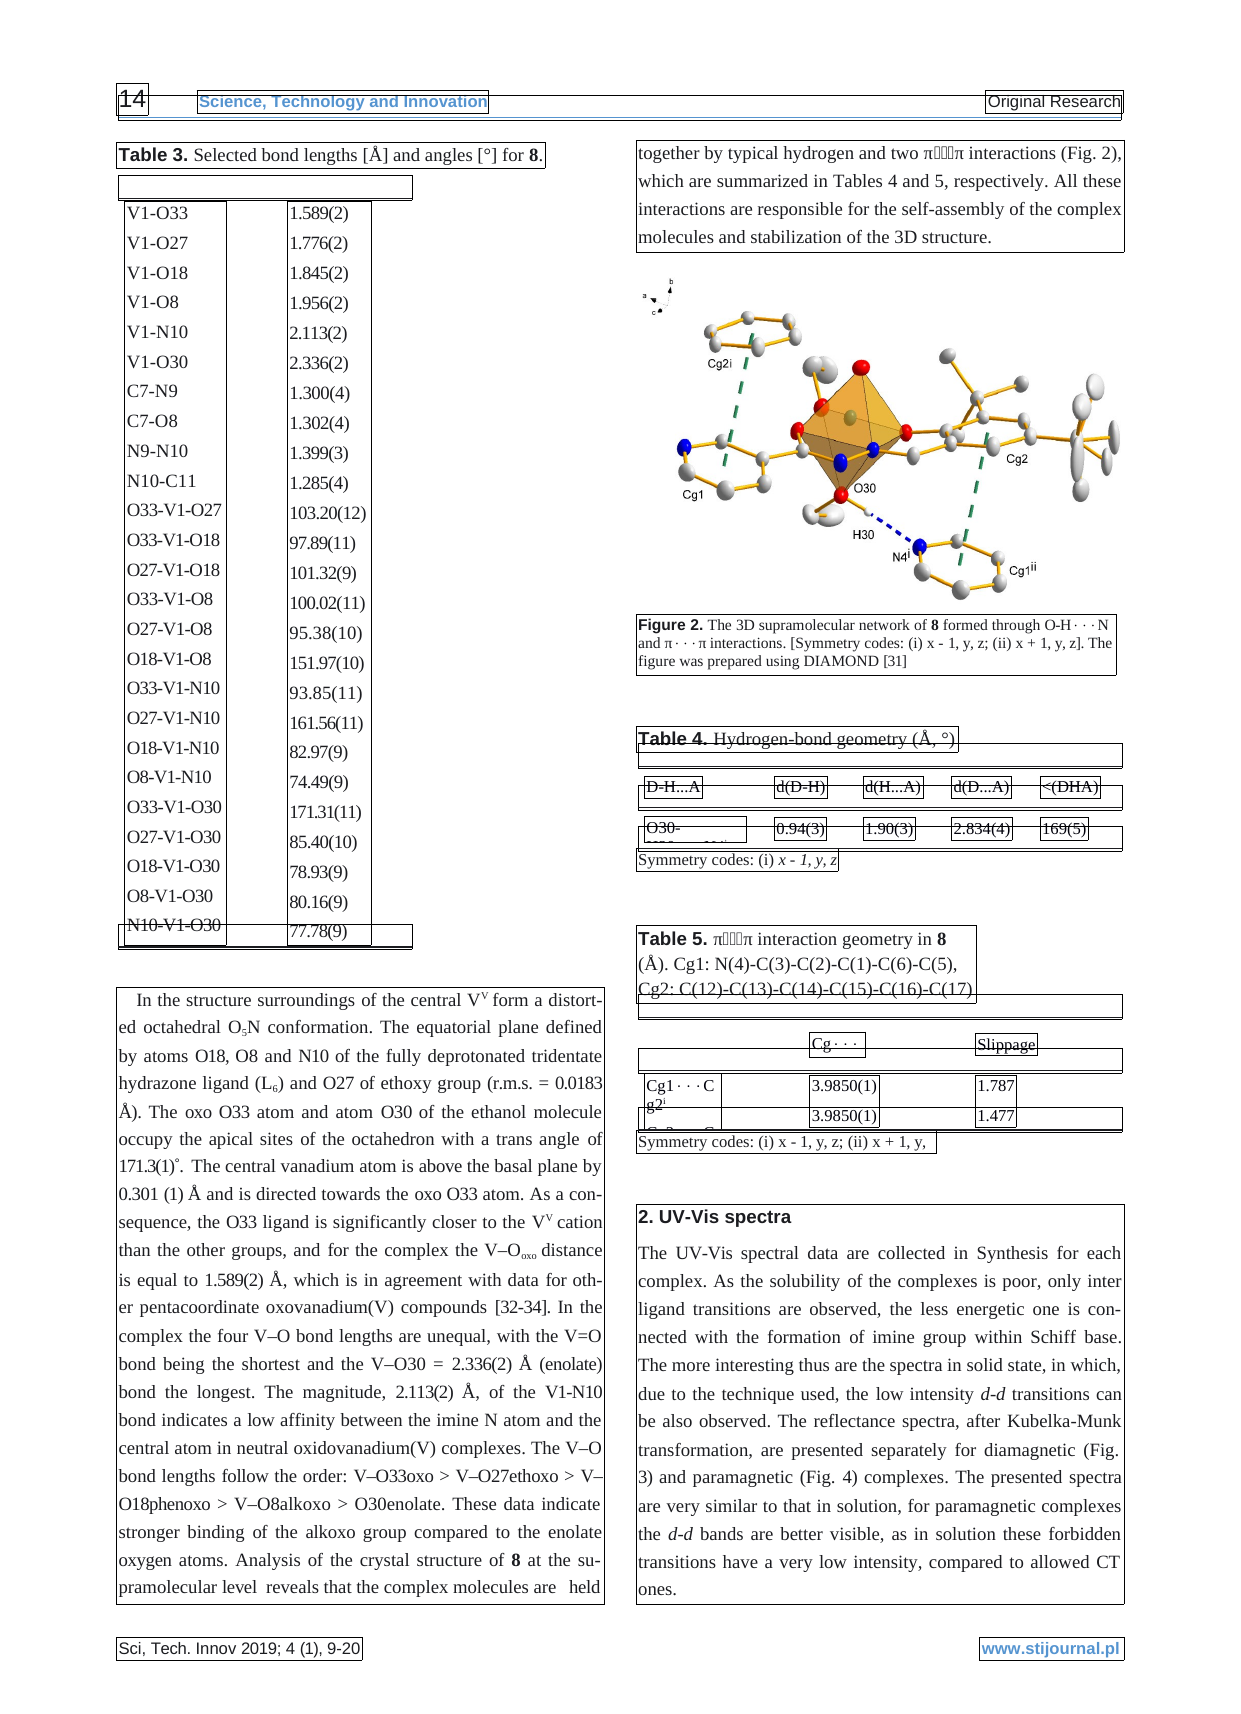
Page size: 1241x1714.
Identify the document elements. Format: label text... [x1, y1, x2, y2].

text Cg2: C(12)-C(13)-C(14)-C(15)-C(16)-C(17) [638, 978, 976, 994]
text 78.93(9) [289, 861, 371, 883]
picture [642, 277, 1121, 604]
text D-H...A [646, 777, 702, 785]
text 103.20(12) [289, 502, 371, 523]
text 97.89(11) [289, 532, 371, 553]
text 3) and paramagnetic (Fig. 4) complexes. The presented spectra are very similar to that in solution, for paramagnetic complexes the d-d bands are better visible, as in solution these forbidden transitions have a very low intensity, compared to allowed CT [638, 1466, 1122, 1572]
text O30-H30N4i [646, 827, 746, 842]
text 0.301 (1) Å and is directed towards the oxo O33 atom. As a con- sequence, the O33 ligand is significantly closer to the VV cation than the other groups, and for the complex the V–Ooxo distance is equal to 1.589(2) Å, which is in agreement with data for oth- er pentacoordinate oxovanadium(V) compounds [32-34]. In the complex the four V–O bond lengths are unequal, with the V=O bond being the shortest and the V–O30 = 2.336(2) Å (enolate) bond the longest. The magnitude, 2.113(2) Å, of the V1-N10 bond indicates a low affinity between the imine N atom and the central atom in neutral oxidovanadium(V) complexes. The V–O bond lengths follow the order: V–O33oxo > V–O27ethoxo > V– O18phenoxo > V–O8alkoxo > O30enolate. These data indicate [118, 1183, 603, 1514]
text d(H...A) [865, 786, 923, 796]
text 14 [118, 84, 148, 95]
text 1.787 [977, 1076, 1016, 1095]
text 1.90(3) [865, 827, 915, 838]
text CgCg [812, 1049, 865, 1057]
text 1.302(4) [289, 412, 371, 433]
text Symmetry codes: (i) x - 1, y, z; (ii) x + 1, y, z [638, 1133, 936, 1153]
text In the structure surroundings of the central VV form a distort- ed octahedral O5N conformation. The equatorial plane defined by atoms O18, O8 and N10 of the fully deprotonated tridentate hydrazone ligand (L6) and O27 of ethoxy group (r.m.s. = 0.0183 Å). The oxo O33 atom and atom O30 of the ethanol molecule occupy the apical sites of the octahedron with a trans angle of 171.3(1)˚. The central vanadium atom is above the basal plane by [118, 989, 603, 1176]
text together by typical hydrogen and two ππ interactions (Fig. 2), which are summarized in Tables 4 and 5, respectively. All these interactions are responsible for the self-assembly of the complex [638, 142, 1122, 220]
text [639, 744, 958, 750]
text d(D...A) [953, 786, 1011, 796]
text 100.02(11) [289, 592, 371, 613]
text ones. [638, 1578, 1124, 1600]
text 1.956(2) [289, 292, 371, 314]
text Science, Technology and Innovation [199, 96, 488, 111]
text 82.97(9) [289, 741, 371, 763]
text 2. UV-Vis spectra [638, 1206, 1124, 1227]
text www.stijournal.pl [982, 1638, 1124, 1658]
text d(H...A) [865, 777, 923, 785]
text Cg1Cg2i [646, 1075, 721, 1107]
text 93.85(11) [289, 682, 371, 703]
text 14 [119, 96, 148, 113]
text 1.589(2) [289, 202, 371, 224]
text 0.94(3) [776, 827, 826, 838]
text 1.776(2) [289, 232, 371, 254]
text 151.97(10) [289, 652, 371, 673]
text 169(5) [1042, 827, 1088, 838]
text V1-O33 V1-O27 V1-O18 V1-O8 V1-N10 V1-O30 C7-N9 C7-O8 N9-N10 N10-C11 [127, 202, 199, 491]
text 1.285(4) [289, 472, 371, 493]
text d(D-H) [776, 777, 827, 785]
text O33-V1-O27 O33-V1-O18 O27-V1-O18 O33-V1-O8 O27-V1-O8 O18-V1-O8 O33-V1-N10 O27-V1-N10 O18-V1-N10 O8-V1-N10 O33-V1-O30 O27-V1-O30 O18-V1-O30 O8-V1-O30 [127, 499, 224, 907]
text Symmetry codes: (i) x - 1, y, z [638, 852, 838, 869]
text 80.16(9) [289, 884, 371, 924]
text <(DHA) [1042, 786, 1100, 796]
text CgCg [812, 1034, 865, 1048]
text 169(5) [1042, 818, 1088, 826]
text 77.78(9) [289, 925, 371, 942]
text 1.399(3) [289, 442, 371, 463]
text O30-H30N4i [646, 818, 746, 826]
text 85.40(10) [289, 831, 371, 853]
text The UV-Vis spectral data are collected in Synthesis for each complex. As the solubility of the complexes is poor, only inter ligand transitions are observed, the less energetic one is con- nected with the formation of imine group within Schiff base. The more interesting thus are the spectra in solid state, in which, due to the technique used, the low intensity d-d transitions can be also observed. The reflectance spectra, after Kubelka-Munk transformation, are presented separately for diamagnetic (Fig. [638, 1242, 1122, 1460]
text Cg1Cg2i [646, 1108, 721, 1114]
text 1.90(3) [865, 818, 915, 826]
text d(D-H) [776, 786, 827, 796]
text D-H...A [646, 786, 702, 796]
text Slippage [977, 1034, 1037, 1048]
text pramolecular level reveals that the complex molecules are held [118, 1577, 604, 1598]
text 1.477 [977, 1108, 1016, 1125]
text 2.113(2) [289, 322, 371, 344]
text 171.31(11) [289, 801, 371, 823]
text 3.9850(1) [812, 1108, 879, 1125]
text 0.94(3) [776, 818, 826, 826]
text 2.336(2) [289, 352, 371, 374]
text 101.32(9) [289, 562, 371, 583]
text 95.38(10) [289, 622, 371, 643]
text <(DHA) [1042, 777, 1100, 785]
text Table 4. Hydrogen-bond geometry (Å, °) [638, 728, 958, 743]
text N10-V1-O30 [127, 915, 226, 924]
text stronger binding of the alkoxo group compared to the enolate oxygen atoms. Analysis of the crystal structure of 8 at the su- [118, 1521, 602, 1570]
text Cg2Cg1ii [646, 1123, 721, 1128]
text Sci, Tech. Innov 2019; 4 (1), 9-20 [118, 1638, 362, 1658]
text 161.56(11) [289, 712, 371, 733]
text Original Research [988, 92, 1123, 111]
text 2.834(4) [953, 827, 1012, 838]
text d(D...A) [953, 777, 1011, 785]
text 2.834(4) [953, 818, 1012, 826]
text Table 5. ππ interaction geometry in 8 (Å). Cg1: N(4)-C(3)-C(2)-C(1)-C(6)-C(5), [638, 928, 976, 974]
text [639, 995, 976, 999]
text 74.49(9) [289, 771, 371, 793]
text Figure 2. The 3D supramolecular network of 8 formed through O-HN and ππ interactions. [Symmetry codes: (i) x - 1, y, z; (ii) x + 1, y, z]. The figure was prepared using DIAMOND [31] [638, 616, 1116, 670]
text molecules and stabilization of the 3D structure. [638, 226, 1124, 248]
text 3.9850(1) [812, 1076, 879, 1095]
text N10-V1-O30 [127, 925, 226, 936]
text Table 3. Selected bond lengths [Å] and angles [°] for 8. [118, 144, 545, 166]
text 1.845(2) [289, 262, 371, 284]
text 1.300(4) [289, 382, 371, 403]
